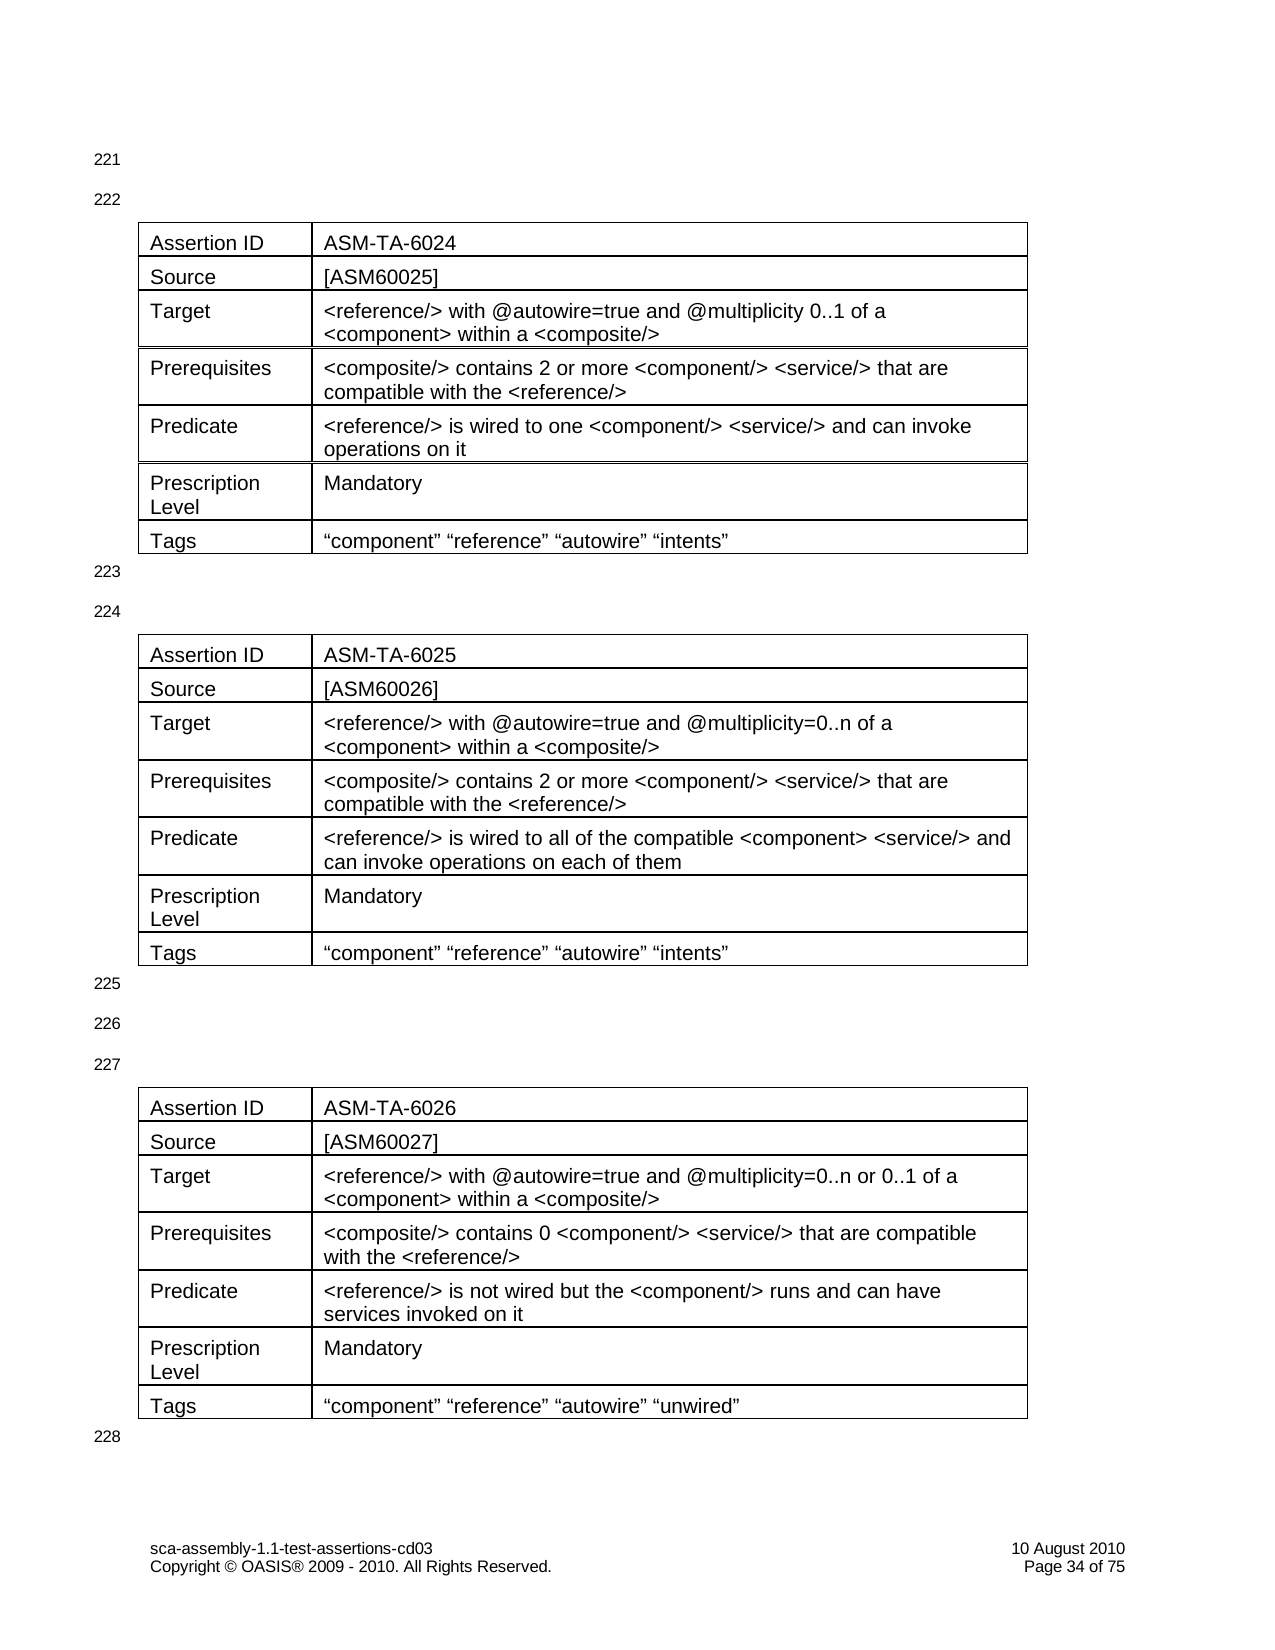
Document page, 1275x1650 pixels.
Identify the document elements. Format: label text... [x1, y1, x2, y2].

table_cell Target [139, 1156, 311, 1211]
table_cell Tags [139, 521, 311, 553]
table_cell <composite/> contains 2 or more <component/> <service/> that are compatible with the <reference/> [313, 349, 1027, 404]
table_cell Source [139, 1122, 311, 1154]
table_header ASM-TA-6025 [313, 635, 1027, 667]
table_cell “component” “reference” “autowire” “intents” [313, 521, 1027, 553]
table_cell Mandatory [313, 876, 1027, 931]
table_cell <composite/> contains 0 <component/> <service/> that are compatible with the <reference/> [313, 1213, 1027, 1269]
table_cell <reference/> with @autowire=true and @multiplicity=0..n of a <component> within a <composite/> [313, 703, 1027, 759]
table_cell <reference/> is not wired but the <component/> runs and can have services invoked on it [313, 1271, 1027, 1326]
table_cell Prerequisites [139, 1213, 311, 1269]
table_cell “component” “reference” “autowire” “intents” [313, 933, 1027, 965]
table_cell Prescription Level [139, 876, 311, 931]
table_cell Target [139, 703, 311, 759]
table_cell <reference/> with @autowire=true and @multiplicity=0..n or 0..1 of a <component> within a <composite/> [313, 1156, 1027, 1211]
table_cell Predicate [139, 406, 311, 461]
table_cell Predicate [139, 818, 311, 874]
table_header Assertion ID [139, 635, 311, 667]
table_header Assertion ID [139, 223, 311, 255]
table_cell Tags [139, 1386, 311, 1418]
table_cell Prescription Level [139, 1328, 311, 1384]
table_cell Mandatory [313, 1328, 1027, 1384]
table_cell Prescription Level [139, 464, 311, 519]
table_cell <reference/> with @autowire=true and @multiplicity 0..1 of a <component> within a <composite/> [313, 291, 1027, 346]
table_cell Tags [139, 933, 311, 965]
table_cell Source [139, 257, 311, 289]
table_cell <reference/> is wired to all of the compatible <component> <service/> and can invoke operations on each of them [313, 818, 1027, 874]
table_header ASM-TA-6026 [313, 1088, 1027, 1120]
table_cell “component” “reference” “autowire” “unwired” [313, 1386, 1027, 1418]
table_cell Prerequisites [139, 349, 311, 404]
table_cell Prerequisites [139, 761, 311, 816]
table_cell Target [139, 291, 311, 346]
table_cell Predicate [139, 1271, 311, 1326]
table_cell [ASM60026] [313, 669, 1027, 701]
table_cell Source [139, 669, 311, 701]
table_cell <reference/> is wired to one <component/> <service/> and can invoke operations on it [313, 406, 1027, 461]
table_cell [ASM60025] [313, 257, 1027, 289]
table_cell Mandatory [313, 464, 1027, 519]
table_header Assertion ID [139, 1088, 311, 1120]
table_cell <composite/> contains 2 or more <component/> <service/> that are compatible with the <reference/> [313, 761, 1027, 816]
table_cell [ASM60027] [313, 1122, 1027, 1154]
table_header ASM-TA-6024 [313, 223, 1027, 255]
